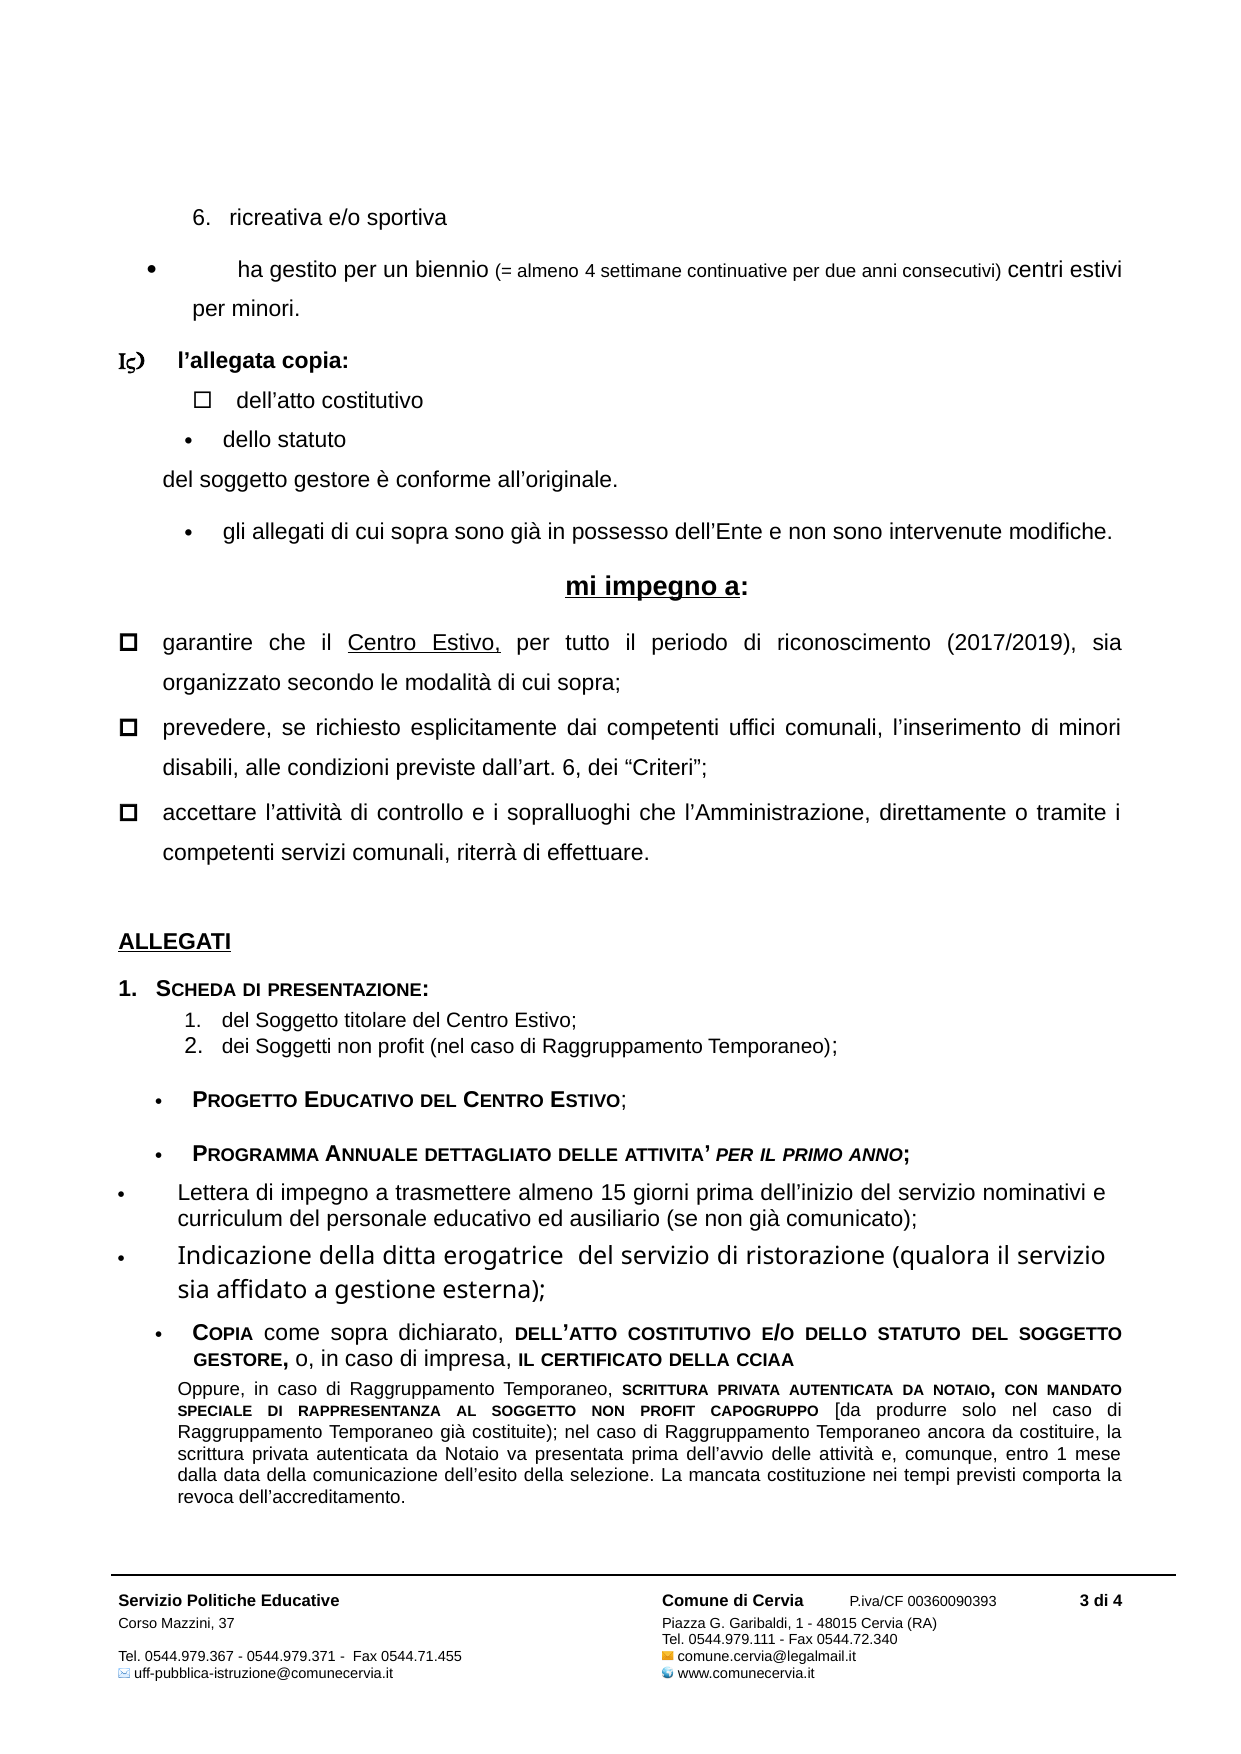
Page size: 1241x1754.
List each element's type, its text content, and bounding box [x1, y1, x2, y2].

list accettare l’attività di controllo e i sopralluoghi che l’Amministrazione, direttamente o tramite i competenti servizi comunali, riterrà di effettuare. [118, 799, 1122, 865]
list Scheda di presentazione: [118, 975, 1122, 1002]
picture [662, 1666, 674, 1679]
text del soggetto gestore è conforme all’originale. [118, 466, 1122, 492]
picture [118, 1666, 130, 1679]
list prevedere, se richiesto esplicitamente dai competenti uffici comunali, l’inserimento di minori disabili, alle condizioni previste dall’art. 6, dei “Criteri”; [118, 714, 1122, 780]
list dello statuto [185, 426, 1122, 452]
list Programma Annuale dettagliato delle attivita’ per il primo anno; [156, 1125, 1122, 1167]
list Progetto Educativo del Centro Estivo; [156, 1071, 1122, 1112]
list garantire che il Centro Estivo, per tutto il periodo di riconoscimento (2017/2019), sia organizzato secondo le modalità di cui sopra; [118, 629, 1122, 695]
list ricreativa e/o sportiva [192, 204, 1122, 230]
list Indicazione della ditta erogatrice del servizio di ristorazione (qualora il servizio sia affidato a gestione esterna); [118, 1238, 1107, 1306]
text Oppure, in caso di Raggruppamento Temporaneo, scrittura privata autenticata da notaio, con mandato speciale di rappresentanza al soggetto non profit capogruppo [da produrre solo nel caso di Raggruppamento Temporaneo già costituite); nel caso di Raggruppamento Temporaneo ancora da costituire, la scrittura privata autenticata da Notaio va presentata prima dell’avvio delle attività e, comunque, entro 1 mese dalla data della comunicazione dell’esito della selezione. La mancata costituzione nei tempi previsti comporta la revoca dell’accreditamento. [177, 1378, 1122, 1507]
text ALLEGATI [118, 928, 1122, 955]
list ha gestito per un biennio (= almeno 4 settimane continuative per due anni consecutivi) centri estivi per minori. [148, 256, 1122, 322]
list Lettera di impegno a trasmettere almeno 15 giorni prima dell’inizio del servizio nominativi e curriculum del personale educativo ed ausiliario (se non già comunicato); [118, 1179, 1107, 1232]
list l’allegata copia: [118, 347, 1122, 373]
text mi impegno a: [155, 569, 1122, 601]
text  dell’atto costitutivo [192, 387, 1122, 413]
list dei Soggetti non profit (nel caso di Raggruppamento Temporaneo); [184, 1032, 1122, 1058]
list gli allegati di cui sopra sono già in possesso dell’Ente e non sono intervenute modifiche. [185, 518, 1122, 544]
list Copia come sopra dichiarato, dell’atto costitutivo e/o dello statuto del soggetto gestore, o, in caso di impresa, il certificato della cciaa [156, 1319, 1122, 1371]
list del Soggetto titolare del Centro Estivo; [184, 1008, 1122, 1032]
picture [662, 1650, 674, 1662]
